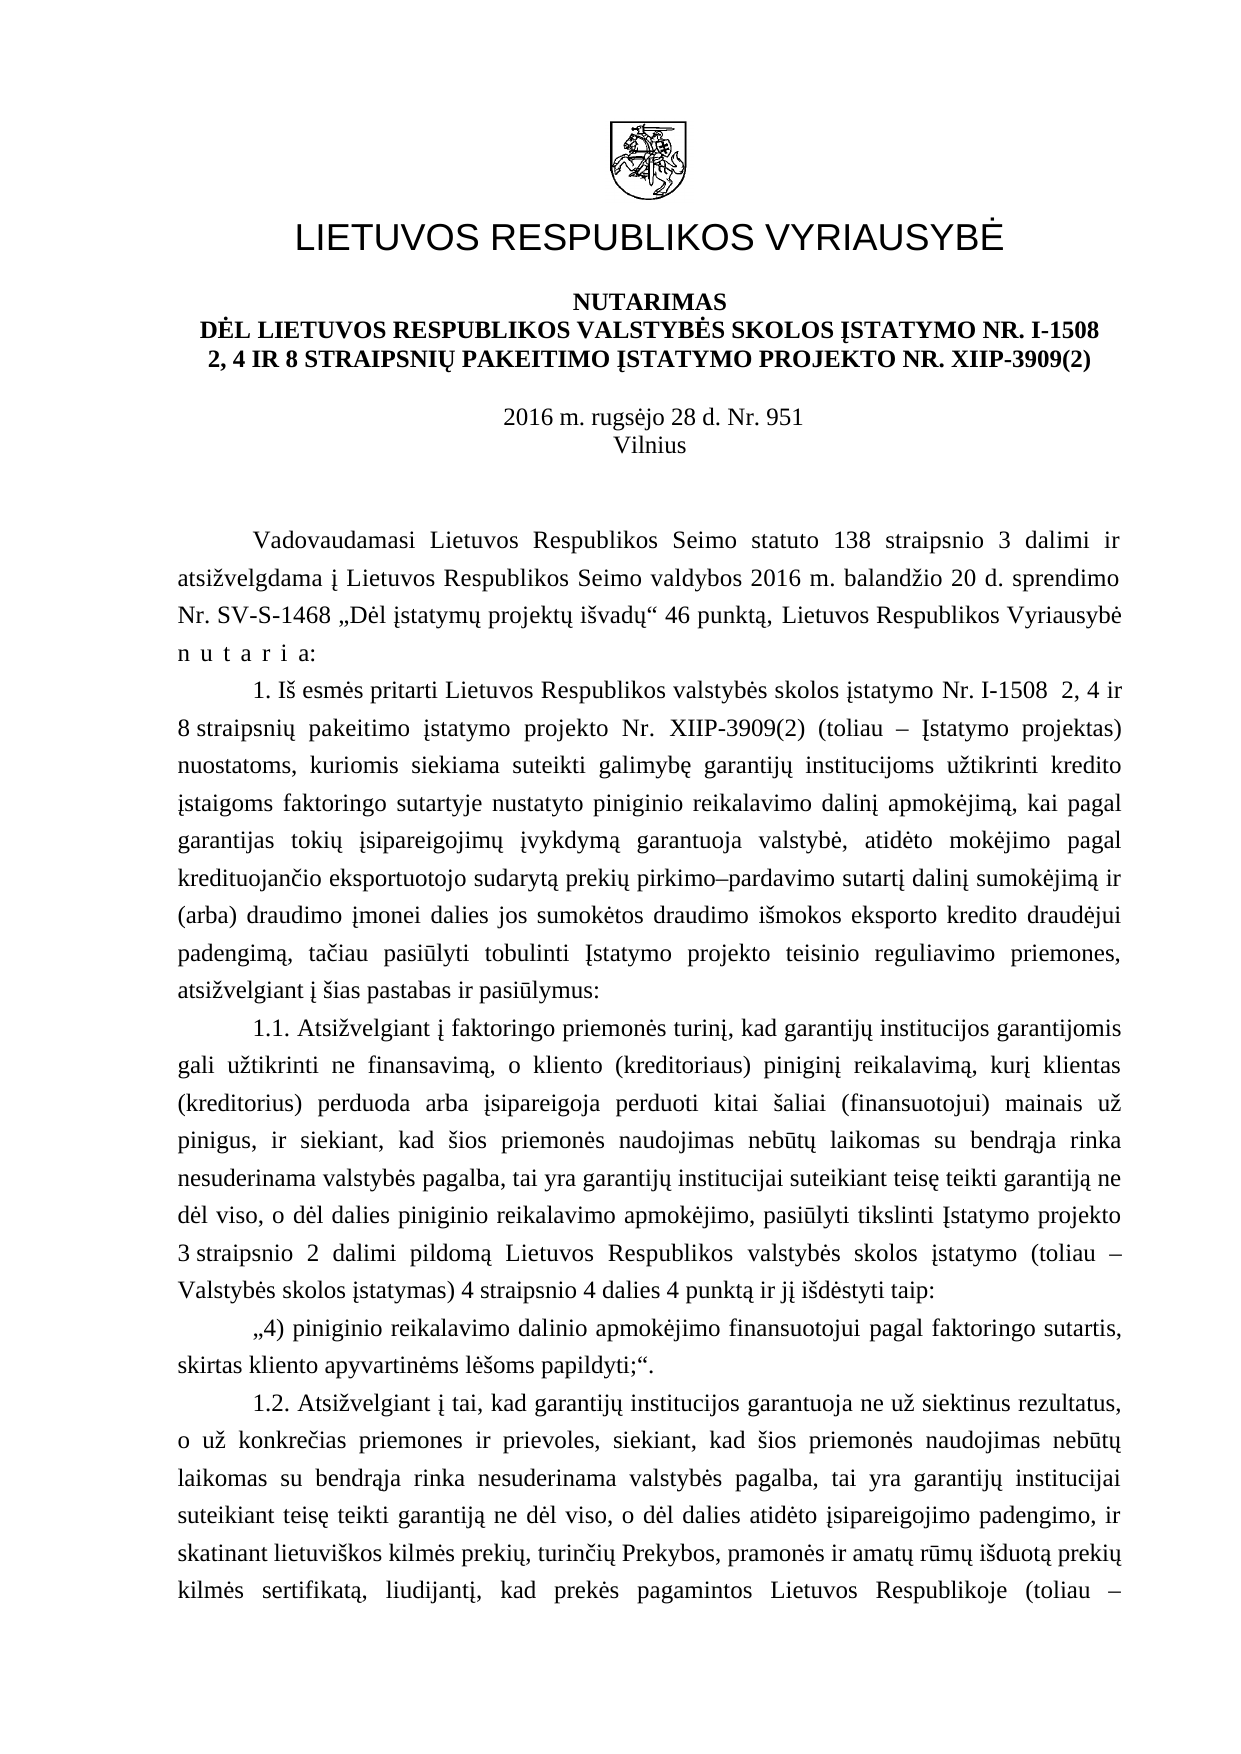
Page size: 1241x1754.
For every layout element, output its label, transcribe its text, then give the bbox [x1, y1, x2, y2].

text 1.2. Atsižvelgiant į tai, kad garantijų institucijos garantuoja ne už siektinus rezultatus, o už konkrečias priemones ir prievoles, siekiant, kad šios priemonės naudojimas nebūtų laikomas su bendrąja rinka nesuderinama valstybės pagalba, tai yra garantijų institucijai suteikiant teisę teikti garantiją ne dėl viso, o dėl dalies atidėto įsipareigojimo padengimo, ir skatinant lietuviškos kilmės prekių, turinčių Prekybos, pramonės ir amatų rūmų išduotą prekių kilmės sertifikatą, liudijantį, kad prekės pagamintos Lietuvos Respublikoje (toliau – [177, 1379, 1122, 1604]
text „4) piniginio reikalavimo dalinio apmokėjimo finansuotojui pagal faktoringo sutartis, skirtas kliento apyvartinėms lėšoms papildyti;“. [177, 1304, 1122, 1379]
text 1. Iš esmės pritarti Lietuvos Respublikos valstybės skolos įstatymo Nr. I-1508 2, 4 ir 8 straipsnių pakeitimo įstatymo projekto Nr. XIIP-3909(2) (toliau – Įstatymo projektas) nuostatoms, kuriomis siekiama suteikti galimybę garantijų institucijoms užtikrinti kredito įstaigoms faktoringo sutartyje nustatyto piniginio reikalavimo dalinį apmokėjimą, kai pagal garantijas tokių įsipareigojimų įvykdymą garantuoja valstybė, atidėto mokėjimo pagal kredituojančio eksportuotojo sudarytą prekių pirkimo–pardavimo sutartį dalinį sumokėjimą ir (arba) draudimo įmonei dalies jos sumokėtos draudimo išmokos eksporto kredito draudėjui padengimą, tačiau pasiūlyti tobulinti Įstatymo projekto teisinio reguliavimo priemones, atsižvelgiant į šias pastabas ir pasiūlymus: [177, 667, 1122, 1004]
text Vilnius [177, 431, 1122, 459]
subtitle Lietuvos Respublikos Vyriausybė [177, 215, 1122, 258]
text nutarimas [177, 287, 1122, 316]
text 2016 m. rugsėjo 28 d. Nr. 951 [177, 402, 1122, 431]
text 1.1. Atsižvelgiant į faktoringo priemonės turinį, kad garantijų institucijos garantijomis gali užtikrinti ne finansavimą, o kliento (kreditoriaus) piniginį reikalavimą, kurį klientas (kreditorius) perduoda arba įsipareigoja perduoti kitai šaliai (finansuotojui) mainais už pinigus, ir siekiant, kad šios priemonės naudojimas nebūtų laikomas su bendrąja rinka nesuderinama valstybės pagalba, tai yra garantijų institucijai suteikiant teisę teikti garantiją ne dėl viso, o dėl dalies piniginio reikalavimo apmokėjimo, pasiūlyti tikslinti Įstatymo projekto 3 straipsnio 2 dalimi pildomą Lietuvos Respublikos valstybės skolos įstatymo (toliau – Valstybės skolos įstatymas) 4 straipsnio 4 dalies 4 punktą ir jį išdėstyti taip: [177, 1004, 1122, 1304]
text Vadovaudamasi Lietuvos Respublikos Seimo statuto 138 straipsnio 3 dalimi ir atsižvelgdama į Lietuvos Respublikos Seimo valdybos 2016 m. balandžio 20 d. sprendimo Nr. SV-S-1468 „Dėl įstatymų projektų išvadų“ 46 punktą, Lietuvos Respublikos Vyriausybė nutaria: [177, 517, 1122, 667]
text DĖL LIETUVOS RESPUBLIKOS VALSTYBĖS SKOLOS ĮSTATYMO NR. I-1508 2, 4 IR 8 STRAIPSNIŲ PAKEITIMO ĮSTATYMO PROJEKTO NR. XIIP-3909(2) [177, 316, 1122, 373]
